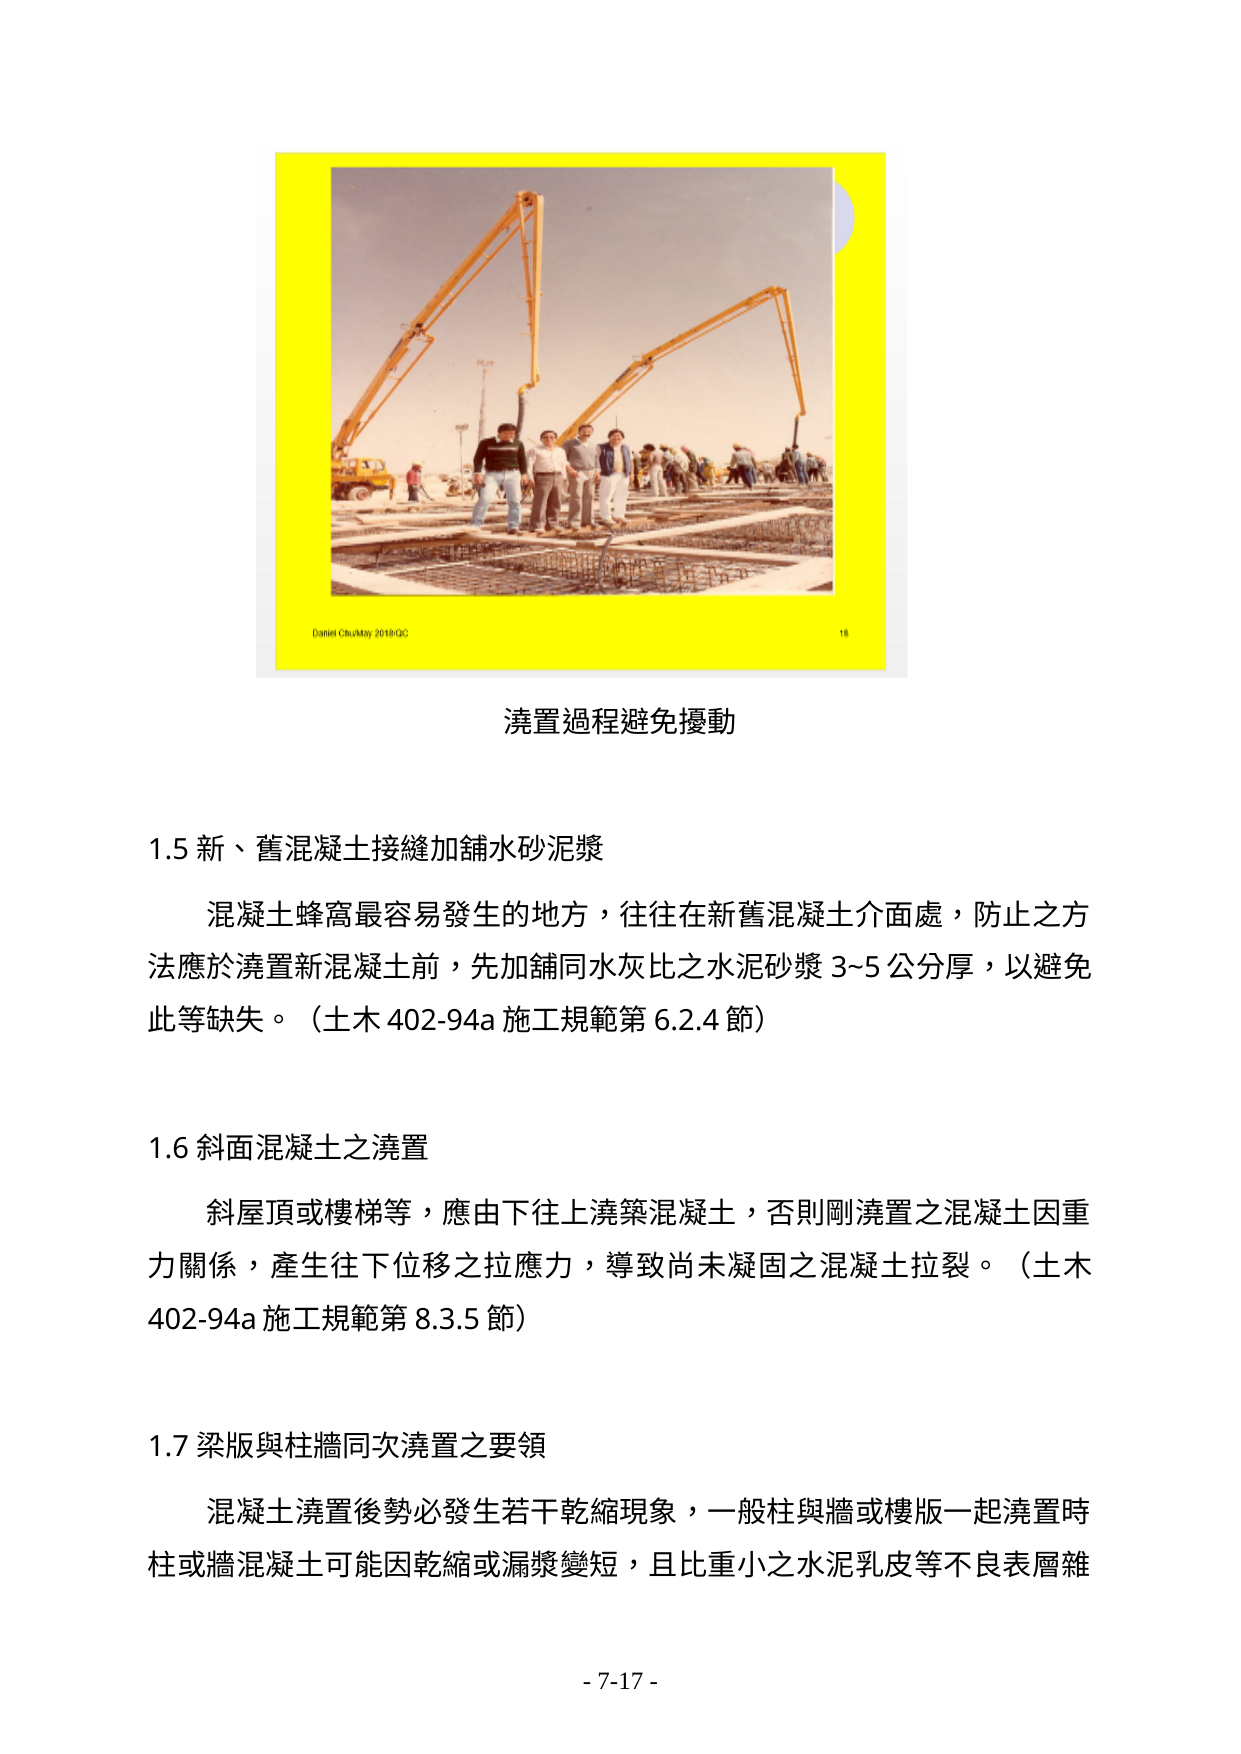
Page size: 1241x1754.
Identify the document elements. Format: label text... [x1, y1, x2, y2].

picture [256, 147, 908, 678]
text 澆置過程避免擾動 [148, 698, 1092, 741]
text 斜屋頂或樓梯等，應由下往上澆築混凝土，否則剛澆置之混凝土因重力關係，產生往下位移之拉應力，導致尚未凝固之混凝土拉裂。（土木402-94a施工規範第8.3.5節） [148, 1190, 1092, 1338]
subtitle 1.6 斜面混凝土之澆置 [148, 1124, 1092, 1167]
subtitle 1.7 梁版與柱牆同次澆置之要領 [148, 1423, 1092, 1465]
subtitle 1.5 新、舊混凝土接縫加舖水砂泥漿 [148, 826, 1092, 868]
text 混凝土蜂窩最容易發生的地方，往往在新舊混凝土介面處，防止之方法應於澆置新混凝土前，先加舖同水灰比之水泥砂漿3~5公分厚，以避免此等缺失。（土木402-94a施工規範第6.2.4節） [148, 891, 1092, 1039]
text 混凝土澆置後勢必發生若干乾縮現象，一般柱與牆或樓版一起澆置時，柱或牆混凝土可能因乾縮或漏漿變短，且比重小之水泥乳皮等不良表層雜物浮到上端。但樓版混凝土因有模板支撐，無法與柱或牆頂面一起往下位移，以致在其銜接處形成細微裂縫或蓬鬆帶，影響混凝土品質。所以若梁或樓版若與其下支承柱或牆同次澆置時，宜待柱或牆澆置後2小時，先清除水泥乳皮等不良雜物後再澆置梁或樓版混凝土，即可消除此等缺失。（土木402-94a施工規範第8.3.6節） [148, 1488, 1092, 1583]
